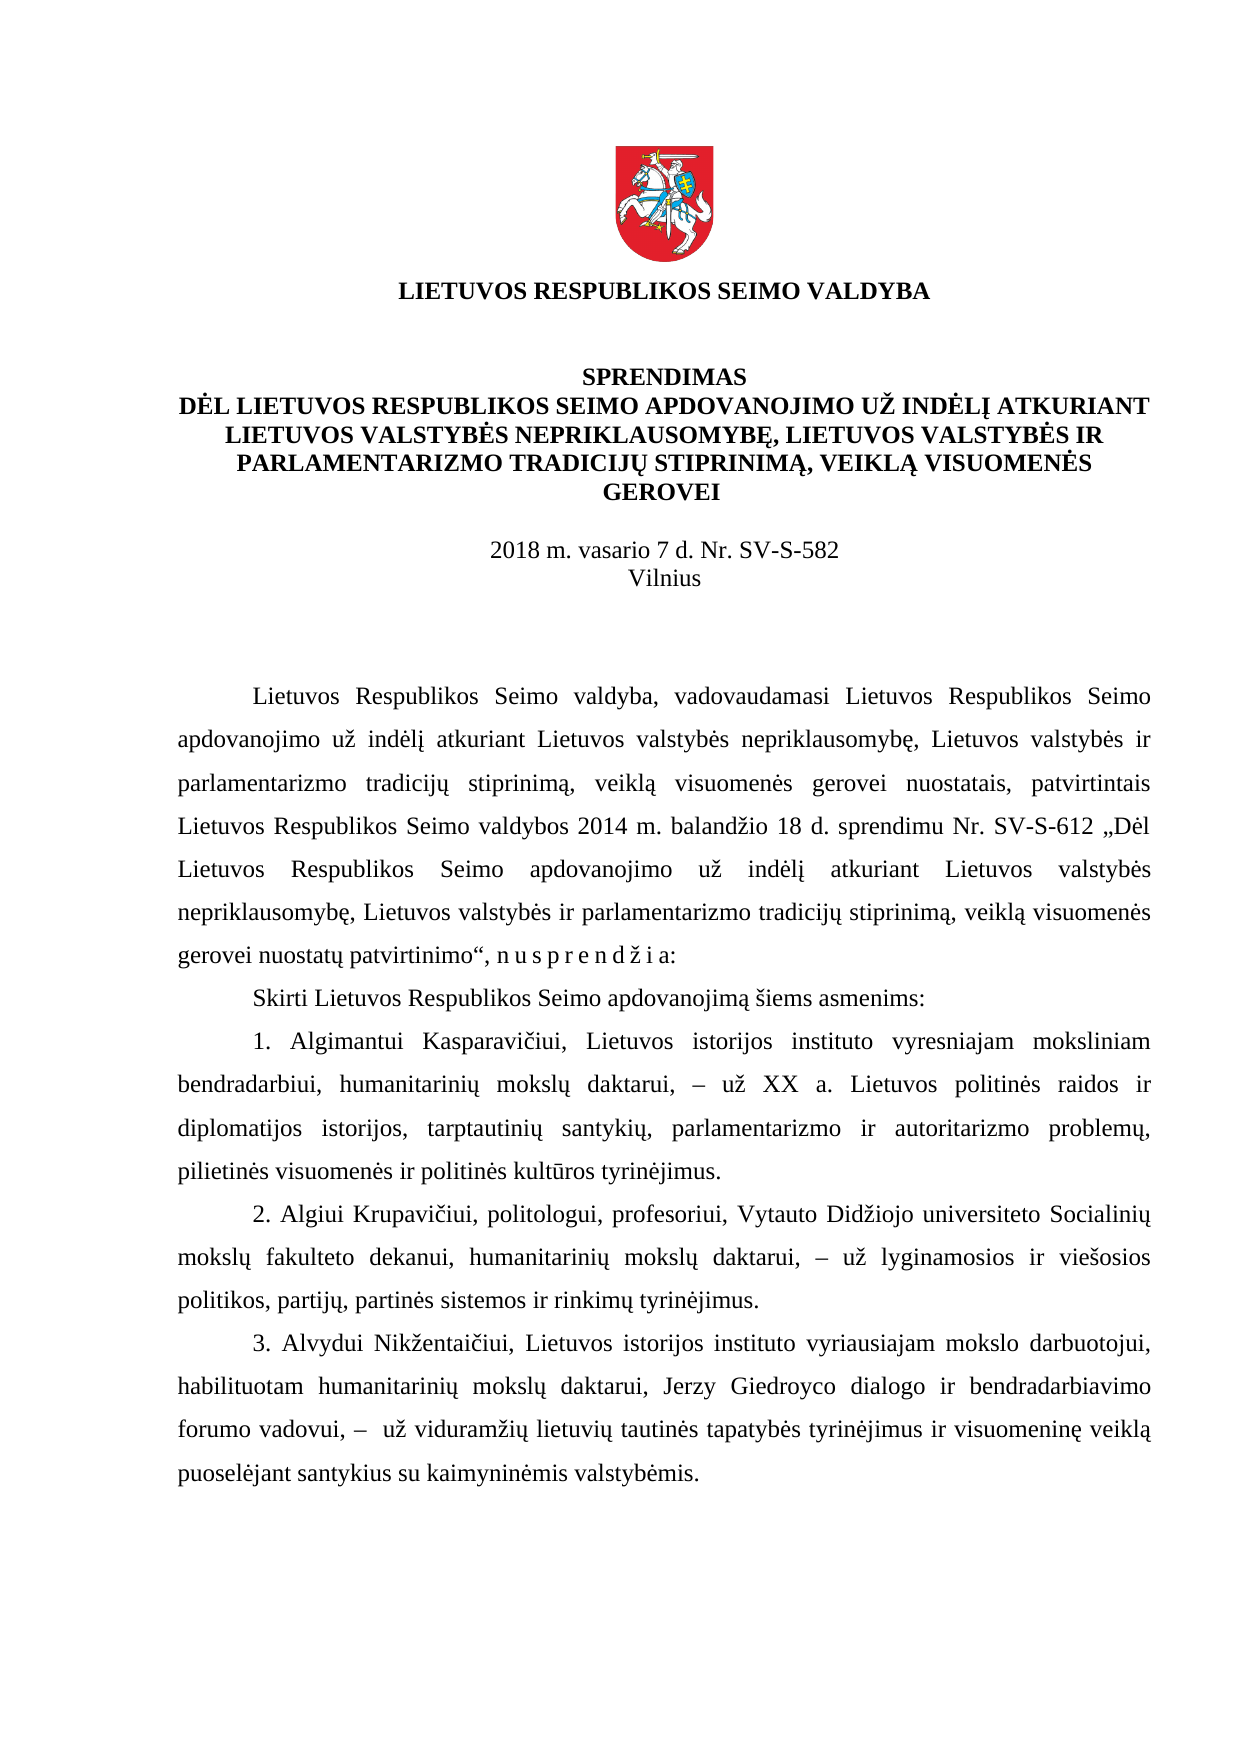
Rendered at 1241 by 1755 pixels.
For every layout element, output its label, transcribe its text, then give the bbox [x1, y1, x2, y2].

text LIETUVOS RESPUBLIKOS SEIMO VALDYBA [177, 276, 1152, 305]
text 3. Alvydui Nikžentaičiui, Lietuvos istorijos instituto vyriausiajam mokslo darbuotojui, habilituotam humanitarinių mokslų daktarui, Jerzy Giedroyco dialogo ir bendradarbiavimo forumo vadovui, – už viduramžių lietuvių tautinės tapatybės tyrinėjimus ir visuomeninę veiklą puoselėjant santykius su kaimyninėmis valstybėmis. [177, 1328, 1152, 1486]
text DĖL LIETUVOS RESPUBLIKOS SEIMO APDOVANOJIMO UŽ INDĖLĮ ATKURIANT LIETUVOS VALSTYBĖS NEPRIKLAUSOMYBĘ, LIETUVOS VALSTYBĖS IR PARLAMENTARIZMO TRADICIJŲ STIPRINIMĄ, VEIKLĄ VISUOMENĖS GEROVEI [177, 391, 1152, 506]
text 2. Algiui Krupavičiui, politologui, profesoriui, Vytauto Didžiojo universiteto Socialinių mokslų fakulteto dekanui, humanitarinių mokslų daktarui, – už lyginamosios ir viešosios politikos, partijų, partinės sistemos ir rinkimų tyrinėjimus. [177, 1199, 1152, 1314]
text 1. Algimantui Kasparavičiui, Lietuvos istorijos instituto vyresniajam moksliniam bendradarbiui, humanitarinių mokslų daktarui, – už XX a. Lietuvos politinės raidos ir diplomatijos istorijos, tarptautinių santykių, parlamentarizmo ir autoritarizmo problemų, pilietinės visuomenės ir politinės kultūros tyrinėjimus. [177, 1026, 1152, 1184]
text Skirti Lietuvos Respublikos Seimo apdovanojimą šiems asmenims: [177, 983, 1152, 1012]
text Vilnius [177, 563, 1152, 592]
text Lietuvos Respublikos Seimo valdyba, vadovaudamasi Lietuvos Respublikos Seimo apdovanojimo už indėlį atkuriant Lietuvos valstybės nepriklausomybę, Lietuvos valstybės ir parlamentarizmo tradicijų stiprinimą, veiklą visuomenės gerovei nuostatais, patvirtintais Lietuvos Respublikos Seimo valdybos 2014 m. balandžio 18 d. sprendimu Nr. SV-S-612 „Dėl Lietuvos Respublikos Seimo apdovanojimo už indėlį atkuriant Lietuvos valstybės nepriklausomybę, Lietuvos valstybės ir parlamentarizmo tradicijų stiprinimą, veiklą visuomenės gerovei nuostatų patvirtinimo“, nusprendžia: [177, 681, 1152, 969]
text 2018 m. vasario 7 d. Nr. SV-S-582 [177, 535, 1152, 563]
text SPRENDIMAS [177, 362, 1152, 391]
